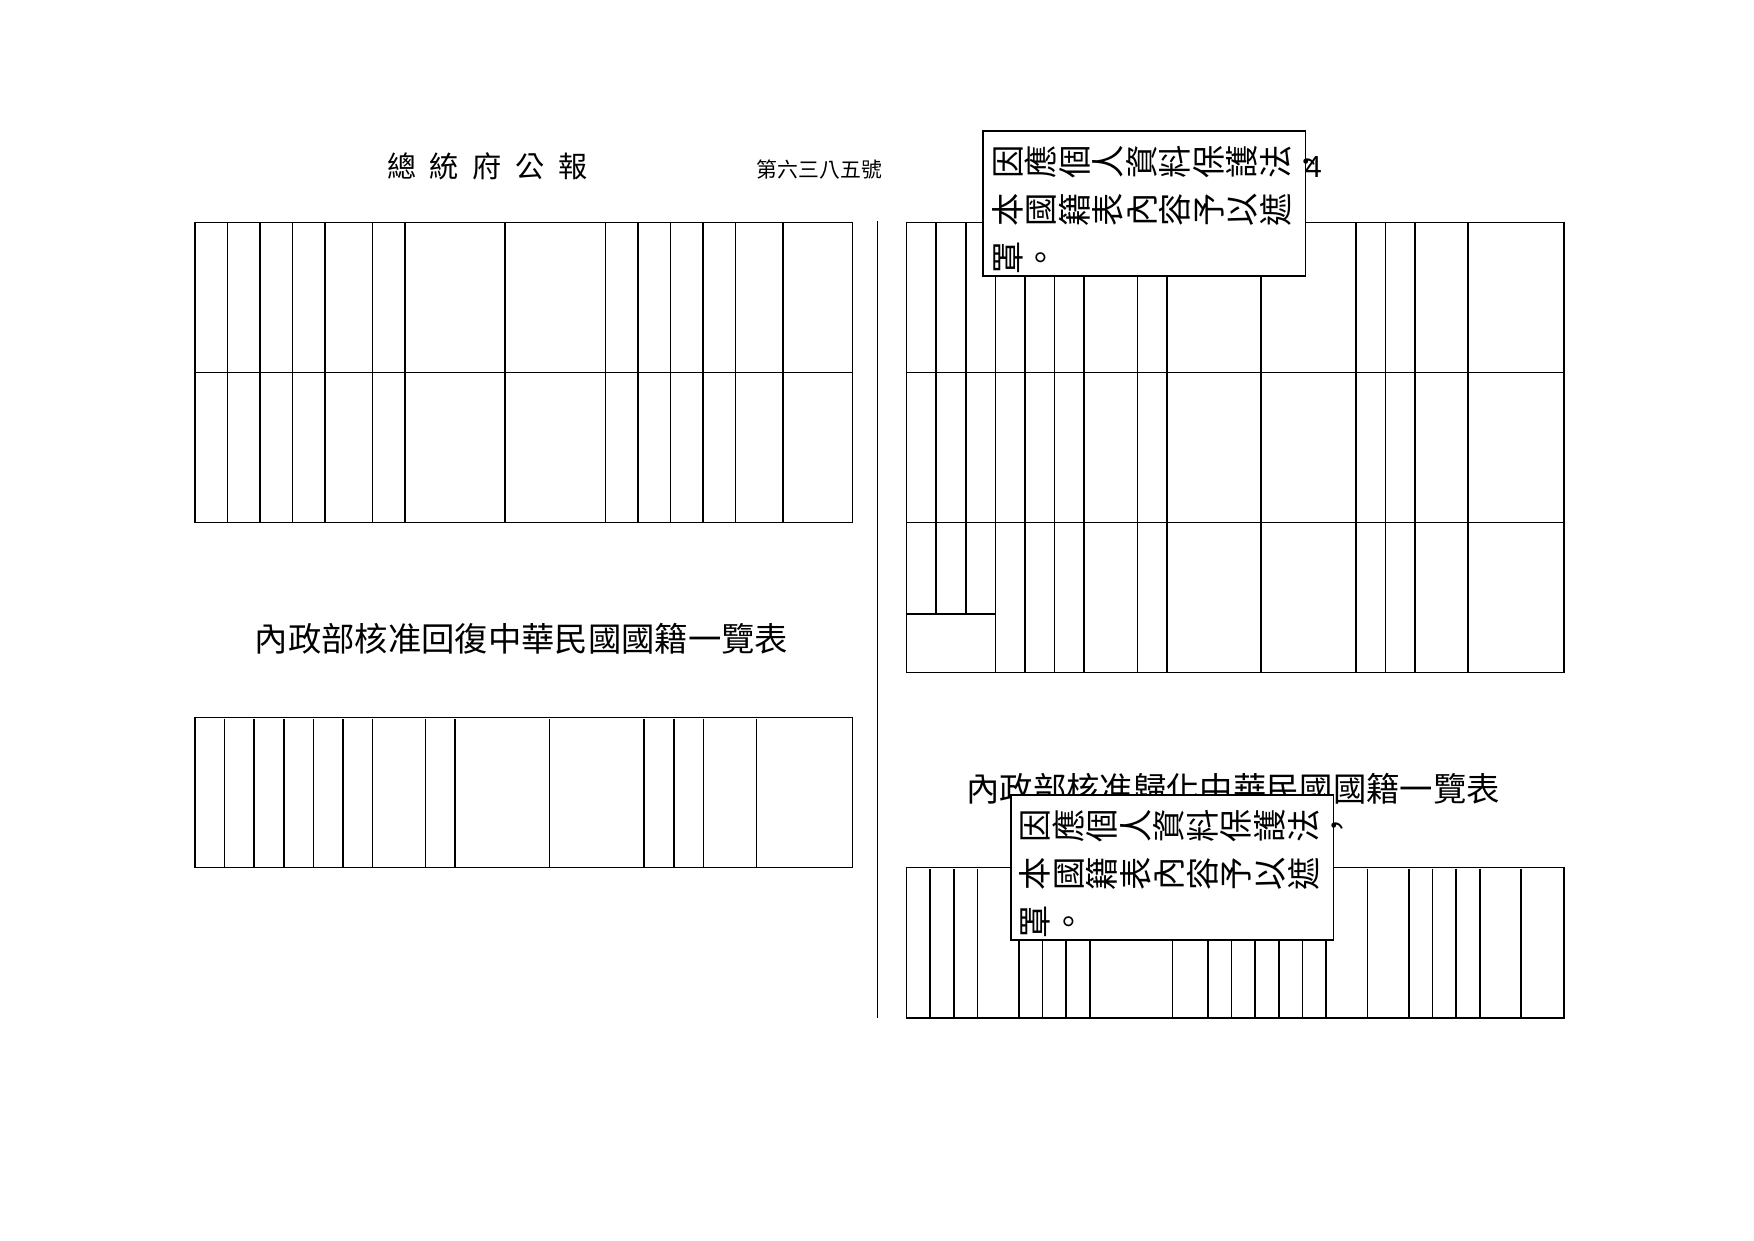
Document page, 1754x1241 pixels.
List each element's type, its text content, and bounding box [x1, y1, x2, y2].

table_header [1173, 941, 1207, 1017]
table_header [196, 718, 224, 867]
table_cell [937, 223, 965, 372]
table_header [1303, 941, 1325, 1017]
table_cell [326, 223, 372, 372]
table_header [1410, 868, 1432, 1017]
table_cell [228, 373, 259, 522]
table_cell [907, 615, 995, 672]
table_cell [1416, 523, 1467, 672]
table_header [645, 718, 674, 867]
table_header [1209, 941, 1231, 1017]
table_cell [406, 223, 504, 372]
table_header [285, 718, 313, 867]
table_header [1481, 868, 1521, 1017]
table_cell [326, 373, 372, 522]
table_header [344, 718, 372, 867]
table_cell [1357, 373, 1385, 522]
table_header [1020, 941, 1042, 1017]
table_cell [1262, 223, 1355, 372]
table_cell [1138, 523, 1166, 672]
table_cell [1357, 523, 1385, 672]
table_header [314, 718, 343, 867]
table_cell [907, 223, 935, 372]
table_cell [736, 373, 782, 522]
table_header [1522, 868, 1563, 1017]
table_cell [1026, 523, 1054, 672]
table_cell [967, 523, 995, 613]
table_cell [996, 373, 1024, 522]
table_header [931, 868, 954, 1017]
table_cell [1168, 277, 1260, 372]
table_cell [967, 223, 995, 372]
table_cell [1085, 373, 1137, 522]
table_cell [1168, 523, 1260, 672]
table_cell [1026, 277, 1054, 372]
table_cell [606, 223, 637, 372]
table_cell [1055, 523, 1083, 672]
table_cell [196, 373, 227, 522]
table_header [1433, 868, 1456, 1017]
table_cell [1416, 373, 1467, 522]
table_cell [373, 373, 404, 522]
table_cell [1262, 373, 1355, 522]
table_header [704, 718, 756, 867]
table_cell [1138, 277, 1166, 372]
table_cell [373, 223, 404, 372]
table_header [225, 718, 254, 867]
table_header [1368, 868, 1409, 1017]
table_cell [1386, 223, 1414, 372]
table_header [1067, 941, 1089, 1017]
table_cell [261, 373, 292, 522]
table_cell [293, 373, 324, 522]
table_cell [1055, 277, 1083, 372]
table_cell [1386, 373, 1414, 522]
table_header [1280, 941, 1302, 1017]
table_header [1457, 868, 1480, 1017]
table_cell [996, 523, 1024, 672]
table_cell [506, 223, 605, 372]
table_cell [704, 373, 735, 522]
table_header [675, 718, 703, 867]
table_cell [1416, 223, 1467, 372]
table_cell [1085, 523, 1137, 672]
table_cell [1357, 223, 1385, 372]
table_cell [704, 223, 735, 372]
table_cell [293, 223, 324, 372]
table_header [978, 868, 1018, 1017]
table_cell [784, 373, 852, 522]
table_cell [406, 373, 504, 522]
table_header [955, 868, 977, 1017]
text 內政部核准回復中華民國國籍一覽表 [195, 567, 847, 673]
table_cell [1386, 523, 1414, 672]
table_cell [1055, 373, 1083, 522]
table_cell [736, 223, 782, 372]
table_cell [907, 523, 935, 613]
table_cell [937, 373, 965, 522]
table_header [456, 718, 549, 867]
table_header [1232, 941, 1254, 1017]
table_header [1327, 868, 1367, 1017]
table_cell [606, 373, 637, 522]
table_cell [967, 373, 995, 522]
table_cell [1469, 373, 1563, 522]
table_cell [784, 223, 852, 372]
table_cell [1469, 223, 1563, 372]
table_cell [907, 373, 935, 522]
table_cell [671, 223, 702, 372]
table_cell [639, 223, 670, 372]
table_header [757, 718, 852, 867]
table_cell [639, 373, 670, 522]
table_cell [937, 523, 965, 613]
table_header [550, 718, 644, 867]
table_cell [1026, 373, 1054, 522]
table_cell [196, 223, 227, 372]
table_cell [1469, 523, 1563, 672]
table_header [426, 718, 455, 867]
table_header [907, 868, 930, 1017]
table_cell [261, 223, 292, 372]
text 內政部核准歸化中華民國國籍一覽表 [907, 717, 1559, 823]
table_header [1043, 941, 1065, 1017]
table_cell [1138, 373, 1166, 522]
table_header [1256, 941, 1278, 1017]
table_header [1091, 941, 1172, 1017]
table_cell [1262, 523, 1355, 672]
table_cell [228, 223, 259, 372]
table_cell [996, 277, 1024, 372]
table_header [255, 718, 284, 867]
table_cell [671, 373, 702, 522]
table_cell [506, 373, 605, 522]
table_cell [1085, 277, 1137, 372]
table_header [373, 718, 425, 867]
table_cell [1168, 373, 1260, 522]
